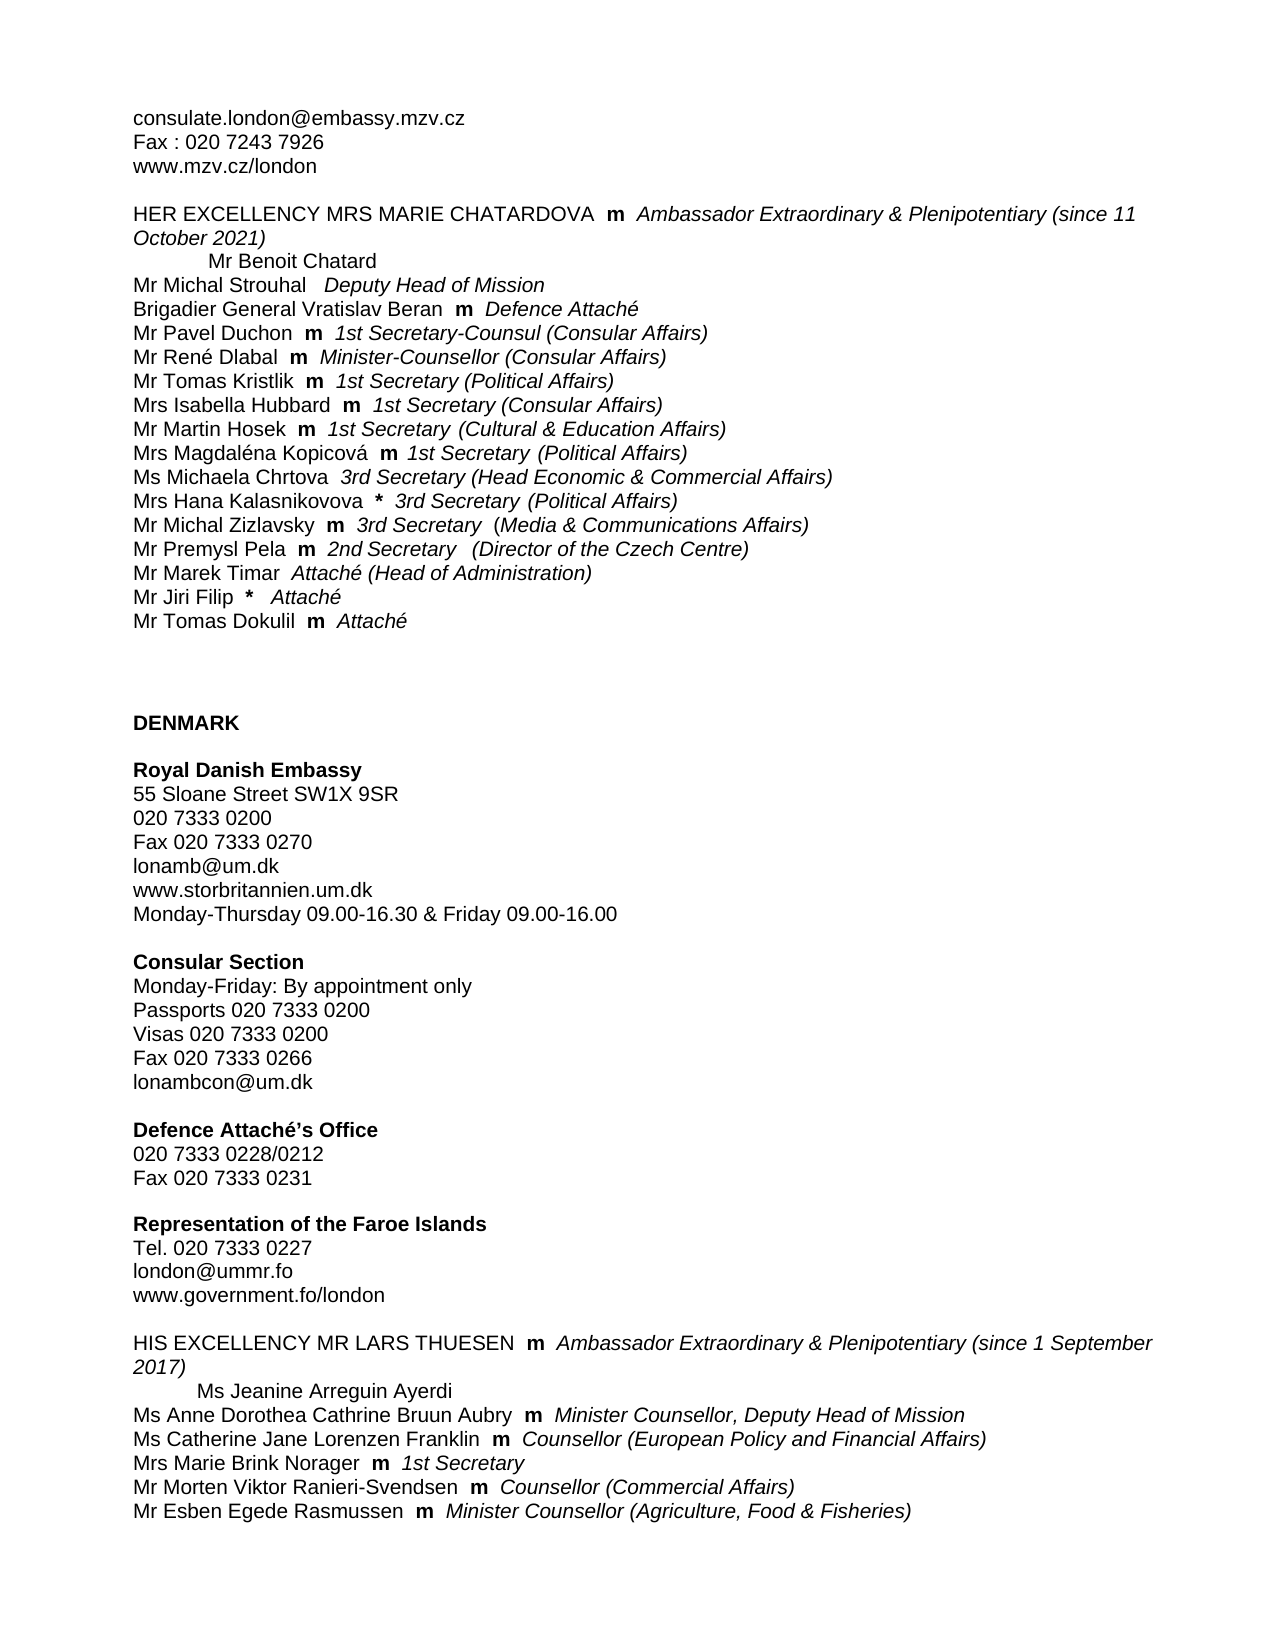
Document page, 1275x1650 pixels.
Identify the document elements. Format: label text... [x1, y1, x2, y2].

text Mr Morten Viktor Ranieri-Svendsen m Counsellor (Commercial Affairs) [133, 1475, 1181, 1499]
text Mr Michal Zizlavsky m 3rd Secretary (Media & Communications Affairs) [133, 513, 1181, 537]
text Mrs Isabella Hubbard m 1st Secretary (Consular Affairs) [133, 393, 1181, 417]
text HER EXCELLENCY MRS MARIE CHATARDOVA m Ambassador Extraordinary & Plenipotentiary (since 11 October 2021) [133, 201, 1181, 249]
text Consular Section [133, 950, 1181, 974]
text Mr Tomas Kristlik m 1st Secretary (Political Affairs) [133, 369, 1181, 393]
text 55 Sloane Street SW1X 9SR [133, 782, 1181, 806]
text Fax 020 7333 0266 lonambcon@um.dk [133, 1046, 1181, 1094]
text www.mzv.cz/london [133, 153, 1181, 177]
text Ms Anne Dorothea Cathrine Bruun Aubry m Minister Counsellor, Deputy Head of Mission [133, 1403, 1181, 1427]
text Fax 020 7333 0231 [133, 1166, 1181, 1189]
text Ms Michaela Chrtova 3rd Secretary (Head Economic & Commercial Affairs) [133, 465, 1181, 489]
text Mrs Magdaléna Kopicová m 1st Secretary (Political Affairs) [133, 441, 1181, 465]
text lonamb@um.dk [133, 854, 1181, 878]
text Mrs Hana Kalasnikovova * 3rd Secretary (Political Affairs) [133, 489, 1181, 513]
text Mr Jiri Filip * Attaché [133, 585, 1181, 609]
text Mr Premysl Pela m 2nd Secretary (Director of the Czech Centre) [133, 537, 1181, 561]
text Mr René Dlabal m Minister-Counsellor (Consular Affairs) [133, 345, 1181, 369]
text Mr Marek Timar Attaché (Head of Administration) [133, 561, 1181, 585]
text 020 7333 0200 [133, 806, 1181, 830]
text Defence Attaché’s Office [133, 1118, 1181, 1142]
text Brigadier General Vratislav Beran m Defence Attaché [133, 297, 1181, 321]
text Royal Danish Embassy [133, 758, 1181, 782]
text Ms Catherine Jane Lorenzen Franklin m Counsellor (European Policy and Financial Affairs) [133, 1427, 1181, 1451]
text Mr Benoit Chatard [133, 249, 1181, 273]
text london@ummr.fo [133, 1259, 1181, 1283]
subtitle DENMARK [133, 710, 1181, 734]
text Mrs Marie Brink Norager m 1st Secretary [133, 1451, 1181, 1475]
text HIS EXCELLENCY MR LARS THUESEN m Ambassador Extraordinary & Plenipotentiary (since 1 September 2017) [133, 1331, 1181, 1379]
text Tel. 020 7333 0227 [133, 1235, 1181, 1259]
text Fax 020 7333 0270 [133, 830, 1181, 854]
text consulate.london@embassy.mzv.cz [133, 106, 1181, 129]
text 020 7333 0228/0212 [133, 1142, 1181, 1166]
text www.storbritannien.um.dk [133, 878, 1181, 902]
text Mr Michal Strouhal Deputy Head of Mission [133, 273, 1181, 297]
text Monday-Friday: By appointment only [133, 974, 1181, 998]
text Visas 020 7333 0200 [133, 1022, 1181, 1046]
text Ms Jeanine Arreguin Ayerdi [133, 1379, 1181, 1403]
text www.government.fo/london [133, 1283, 1181, 1307]
text Representation of the Faroe Islands [133, 1211, 1181, 1235]
text Fax : 020 7243 7926 [133, 129, 1181, 153]
text Mr Tomas Dokulil m Attaché [133, 609, 1181, 633]
text Passports 020 7333 0200 [133, 998, 1181, 1022]
text Mr Pavel Duchon m 1st Secretary-Counsul (Consular Affairs) [133, 321, 1181, 345]
text Mr Martin Hosek m 1st Secretary (Cultural & Education Affairs) [133, 417, 1181, 441]
text Mr Esben Egede Rasmussen m Minister Counsellor (Agriculture, Food & Fisheries) [133, 1499, 1181, 1523]
text Monday-Thursday 09.00-16.30 & Friday 09.00-16.00 [133, 902, 1181, 926]
